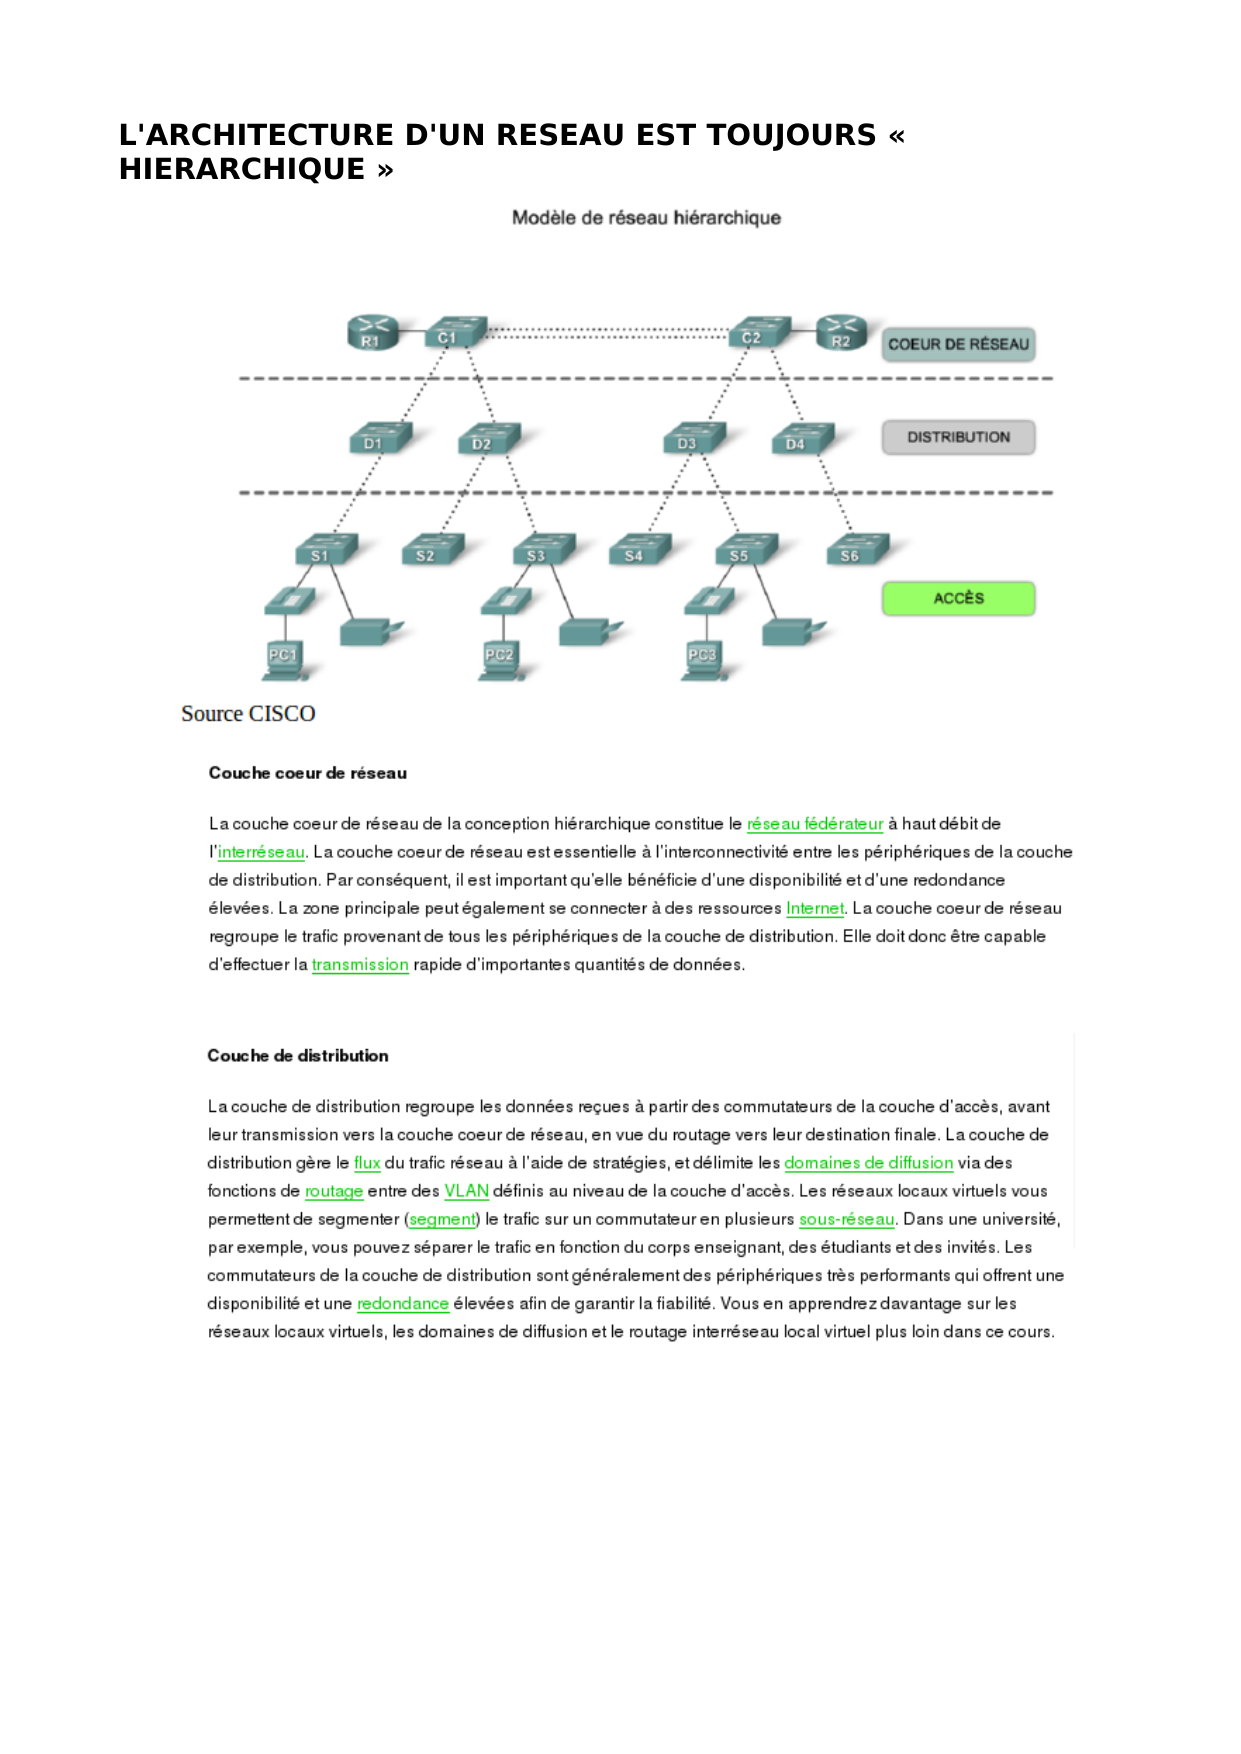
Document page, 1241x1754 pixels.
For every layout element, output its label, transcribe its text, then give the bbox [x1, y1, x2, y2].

picture [118, 198, 1123, 1374]
subtitle L'ARCHITECTURE D'UN RESEAU EST TOUJOURS « HIERARCHIQUE » [118, 118, 1122, 186]
